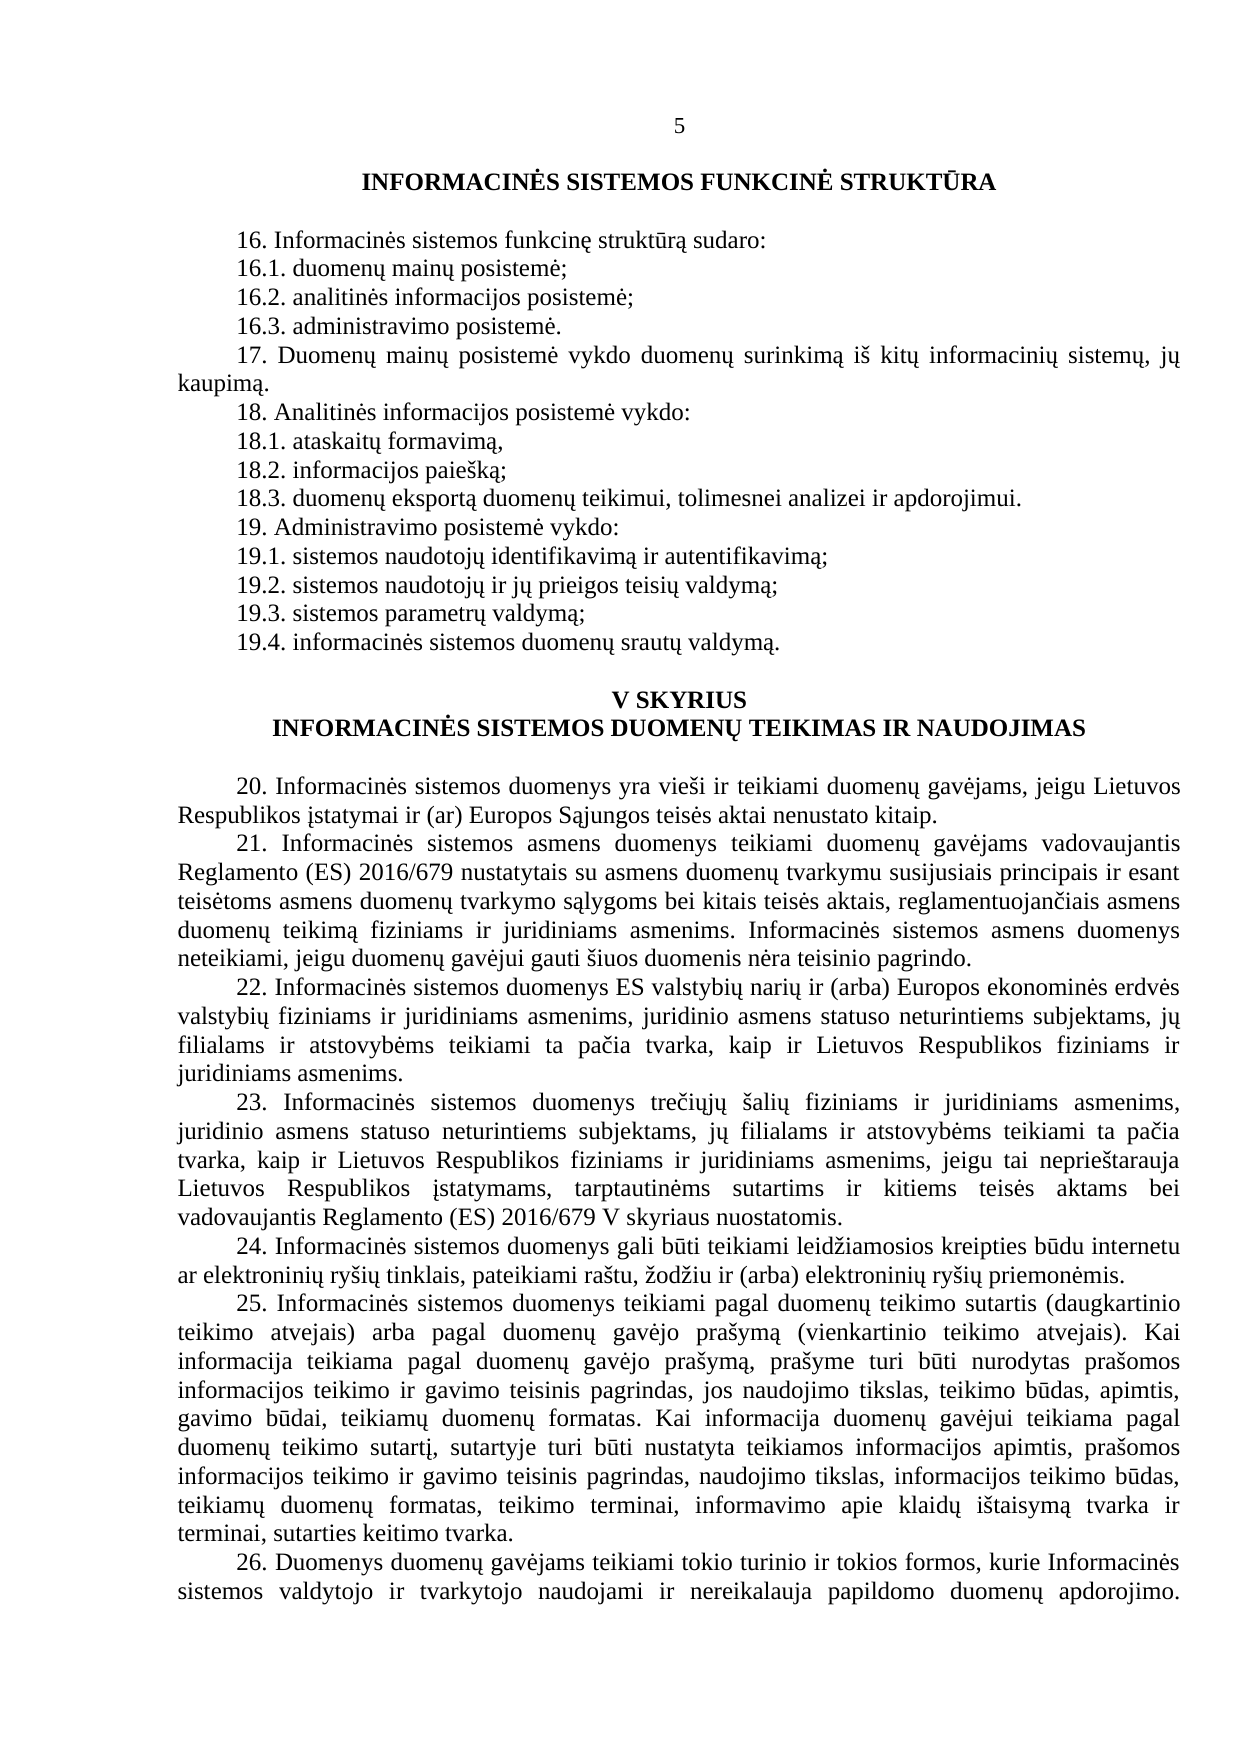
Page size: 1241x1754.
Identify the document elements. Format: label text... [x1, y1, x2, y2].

text 18.1. ataskaitų formavimą, [177, 426, 1181, 455]
text 23. Informacinės sistemos duomenys trečiųjų šalių fiziniams ir juridiniams asmenims, juridinio asmens statuso neturintiems subjektams, jų filialams ir atstovybėms teikiami ta pačia tvarka, kaip ir Lietuvos Respublikos fiziniams ir juridiniams asmenims, jeigu tai neprieštarauja Lietuvos Respublikos įstatymams, tarptautinėms sutartims ir kitiems teisės aktams bei vadovaujantis Reglamento (ES) 2016/679 V skyriaus nuostatomis. [177, 1087, 1181, 1231]
text 19.2. sistemos naudotojų ir jų prieigos teisių valdymą; [177, 570, 1181, 598]
text V SKYRIUS [177, 685, 1181, 713]
text 19.3. sistemos parametrų valdymą; [177, 598, 1181, 627]
text 22. Informacinės sistemos duomenys ES valstybių narių ir (arba) Europos ekonominės erdvės valstybių fiziniams ir juridiniams asmenims, juridinio asmens statuso neturintiems subjektams, jų filialams ir atstovybėms teikiami ta pačia tvarka, kaip ir Lietuvos Respublikos fiziniams ir juridiniams asmenims. [177, 972, 1181, 1087]
text 16.1. duomenų mainų posistemė; [177, 253, 1181, 282]
text 16. Informacinės sistemos funkcinę struktūrą sudaro: [177, 225, 1181, 253]
text 19.1. sistemos naudotojų identifikavimą ir autentifikavimą; [177, 541, 1181, 570]
text 26. Duomenys duomenų gavėjams teikiami tokio turinio ir tokios formos, kurie Informacinės sistemos valdytojo ir tvarkytojo naudojami ir nereikalauja papildomo duomenų apdorojimo. [177, 1547, 1181, 1605]
text 20. Informacinės sistemos duomenys yra vieši ir teikiami duomenų gavėjams, jeigu Lietuvos Respublikos įstatymai ir (ar) Europos Sąjungos teisės aktai nenustato kitaip. [177, 771, 1181, 828]
text 18. Analitinės informacijos posistemė vykdo: [177, 397, 1181, 426]
text 19. Administravimo posistemė vykdo: [177, 512, 1181, 541]
text 16.3. administravimo posistemė. [177, 311, 1181, 340]
text INFORMACINĖS SISTEMOS DUOMENŲ TEIKIMAS IR NAUDOJIMAS [177, 713, 1181, 742]
text 21. Informacinės sistemos asmens duomenys teikiami duomenų gavėjams vadovaujantis Reglamento (ES) 2016/679 nustatytais su asmens duomenų tvarkymu susijusiais principais ir esant teisėtoms asmens duomenų tvarkymo sąlygoms bei kitais teisės aktais, reglamentuojančiais asmens duomenų teikimą fiziniams ir juridiniams asmenims. Informacinės sistemos asmens duomenys neteikiami, jeigu duomenų gavėjui gauti šiuos duomenis nėra teisinio pagrindo. [177, 828, 1181, 972]
text 24. Informacinės sistemos duomenys gali būti teikiami leidžiamosios kreipties būdu internetu ar elektroninių ryšių tinklais, pateikiami raštu, žodžiu ir (arba) elektroninių ryšių priemonėmis. [177, 1231, 1181, 1288]
text 18.3. duomenų eksportą duomenų teikimui, tolimesnei analizei ir apdorojimui. [177, 483, 1181, 512]
text INFORMACINĖS SISTEMOS FUNKCINĖ STRUKTŪRA [177, 167, 1181, 196]
text 19.4. informacinės sistemos duomenų srautų valdymą. [177, 627, 1181, 656]
text 17. Duomenų mainų posistemė vykdo duomenų surinkimą iš kitų informacinių sistemų, jų kaupimą. [177, 340, 1181, 397]
text 18.2. informacijos paiešką; [177, 455, 1181, 483]
text 16.2. analitinės informacijos posistemė; [177, 282, 1181, 311]
text 25. Informacinės sistemos duomenys teikiami pagal duomenų teikimo sutartis (daugkartinio teikimo atvejais) arba pagal duomenų gavėjo prašymą (vienkartinio teikimo atvejais). Kai informacija teikiama pagal duomenų gavėjo prašymą, prašyme turi būti nurodytas prašomos informacijos teikimo ir gavimo teisinis pagrindas, jos naudojimo tikslas, teikimo būdas, apimtis, gavimo būdai, teikiamų duomenų formatas. Kai informacija duomenų gavėjui teikiama pagal duomenų teikimo sutartį, sutartyje turi būti nustatyta teikiamos informacijos apimtis, prašomos informacijos teikimo ir gavimo teisinis pagrindas, naudojimo tikslas, informacijos teikimo būdas, teikiamų duomenų formatas, teikimo terminai, informavimo apie klaidų ištaisymą tvarka ir terminai, sutarties keitimo tvarka. [177, 1288, 1181, 1547]
